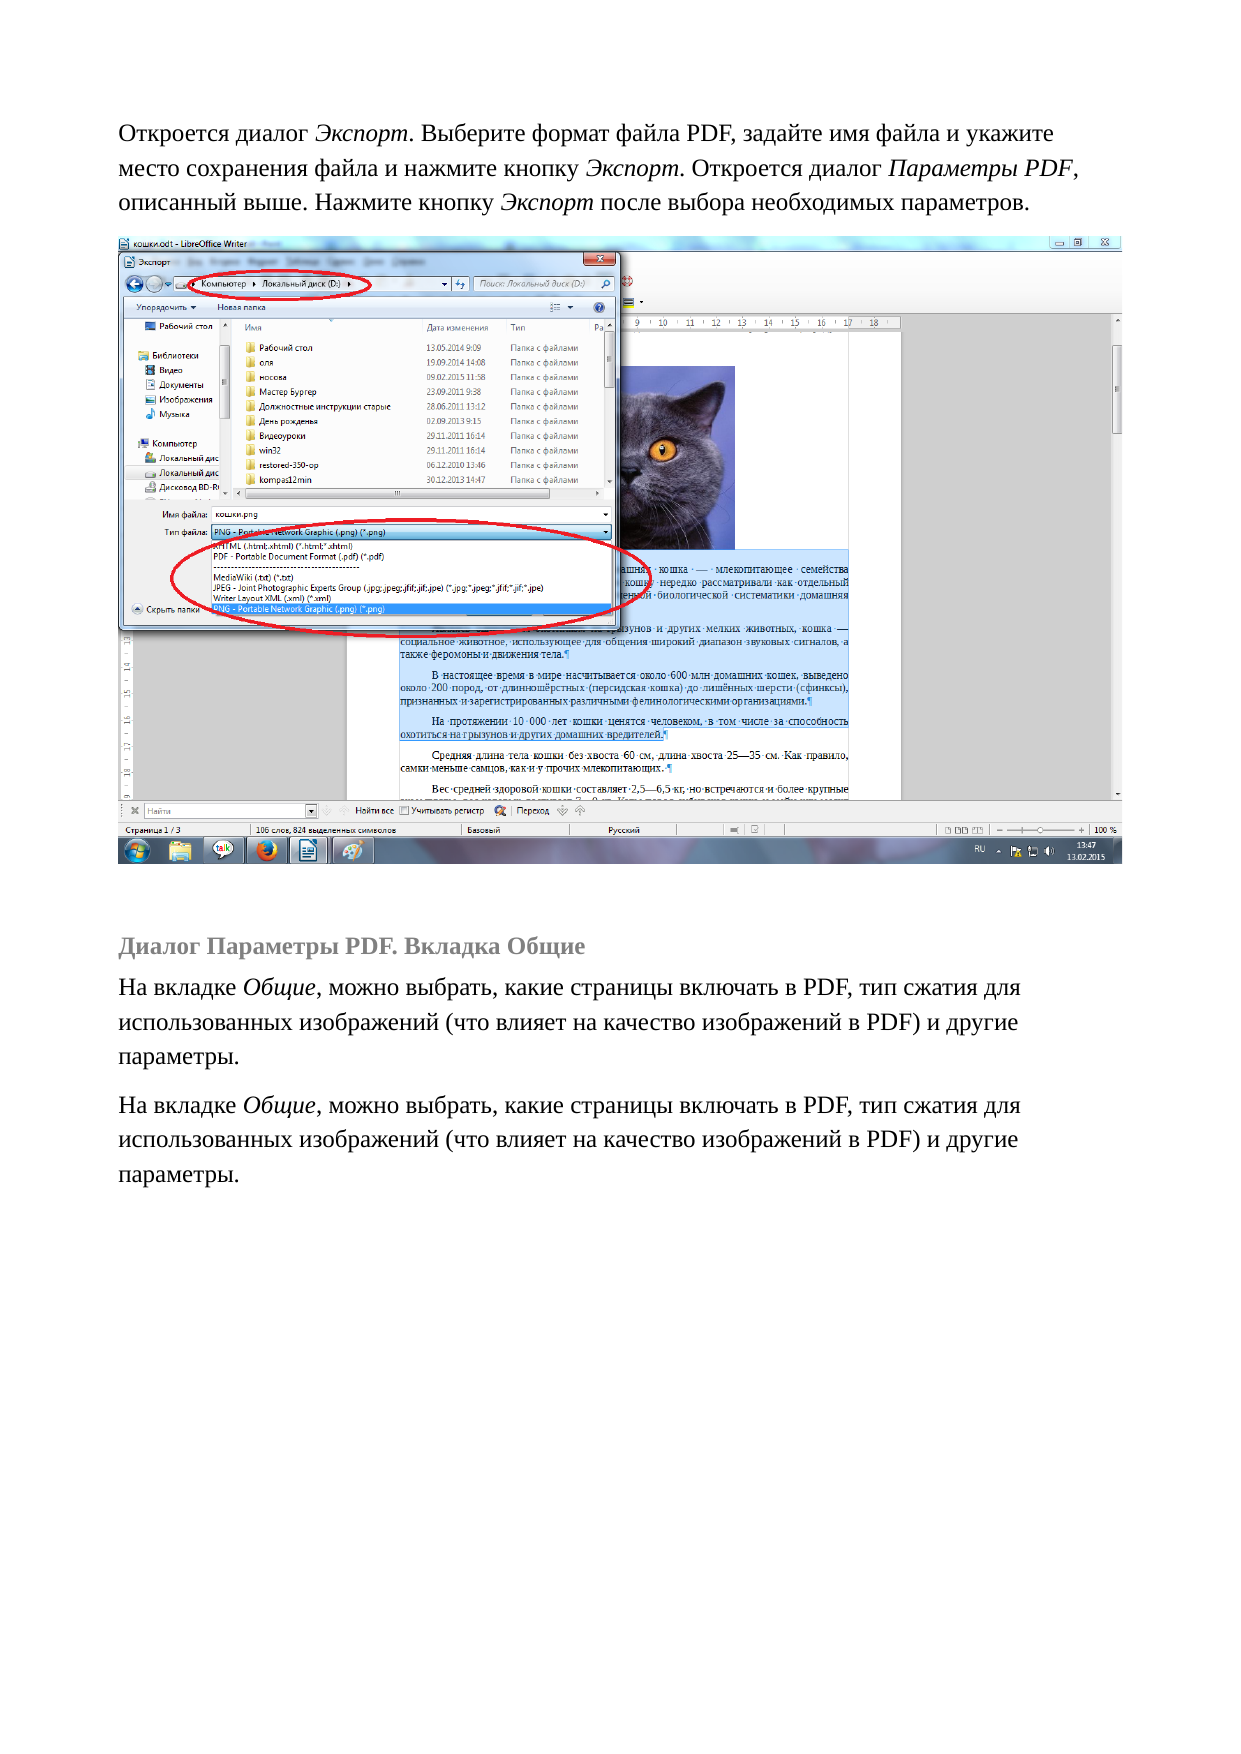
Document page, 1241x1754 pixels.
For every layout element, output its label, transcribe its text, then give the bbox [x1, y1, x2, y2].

text На вкладке Общие, можно выбрать, какие страницы включать в PDF, тип сжатия для использованных изображений (что влияет на качество изображений в PDF) и другие параметры. [118, 1090, 1122, 1188]
text Откроется диалог Экспорт. Выберите формат файла PDF, задайте имя файла и укажите место сохранения файла и нажмите кнопку Экспорт. Откроется диалог Параметры PDF, описанный выше. Нажмите кнопку Экспорт после выбора необходимых параметров. [118, 118, 1122, 216]
picture [118, 236, 1123, 864]
text На вкладке Общие, можно выбрать, какие страницы включать в PDF, тип сжатия для использованных изображений (что влияет на качество изображений в PDF) и другие параметры. [118, 972, 1122, 1070]
subtitle Диалог Параметры PDF. Вкладка Общие [118, 931, 1122, 959]
